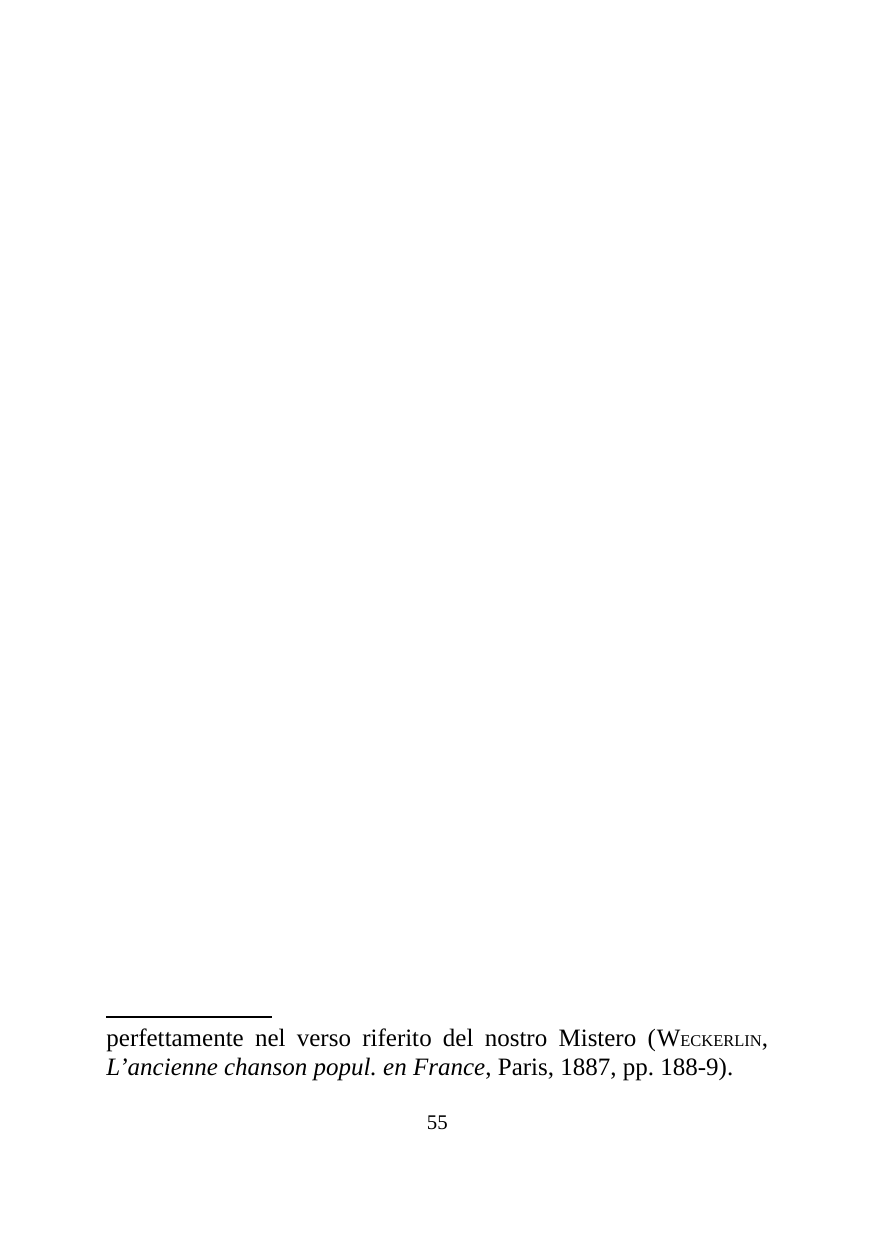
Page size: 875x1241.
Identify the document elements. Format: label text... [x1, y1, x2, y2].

text perfettamente nel verso riferito del nostro Mistero (Weckerlin, L’ancienne chanson popul. en France, Paris, 1887, pp. 188-9). [106, 1023, 768, 1080]
